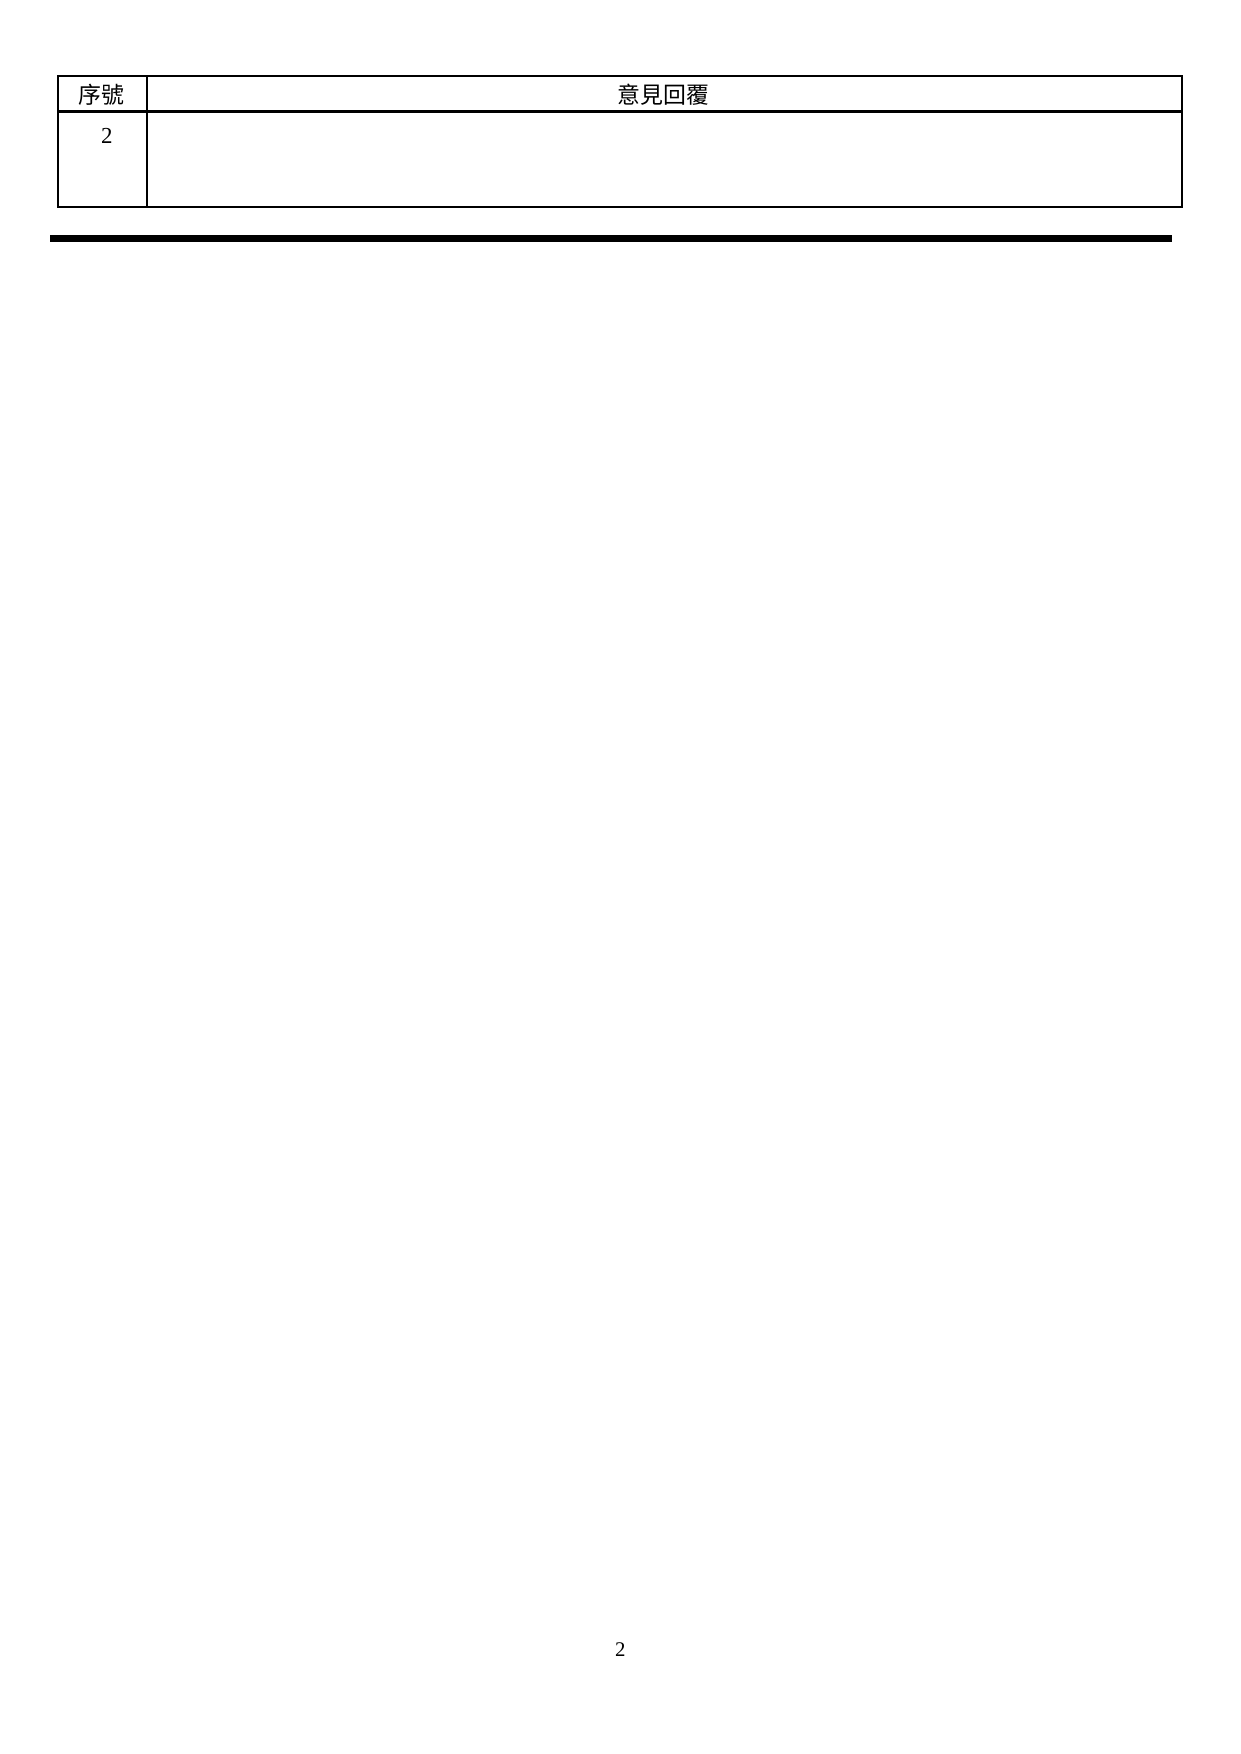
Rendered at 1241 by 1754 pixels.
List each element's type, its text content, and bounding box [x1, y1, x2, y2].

table_cell 意見回覆 [148, 77, 1181, 110]
table_cell [148, 113, 1181, 206]
table_cell 序號 [59, 77, 146, 110]
table_cell 2 [59, 113, 146, 206]
